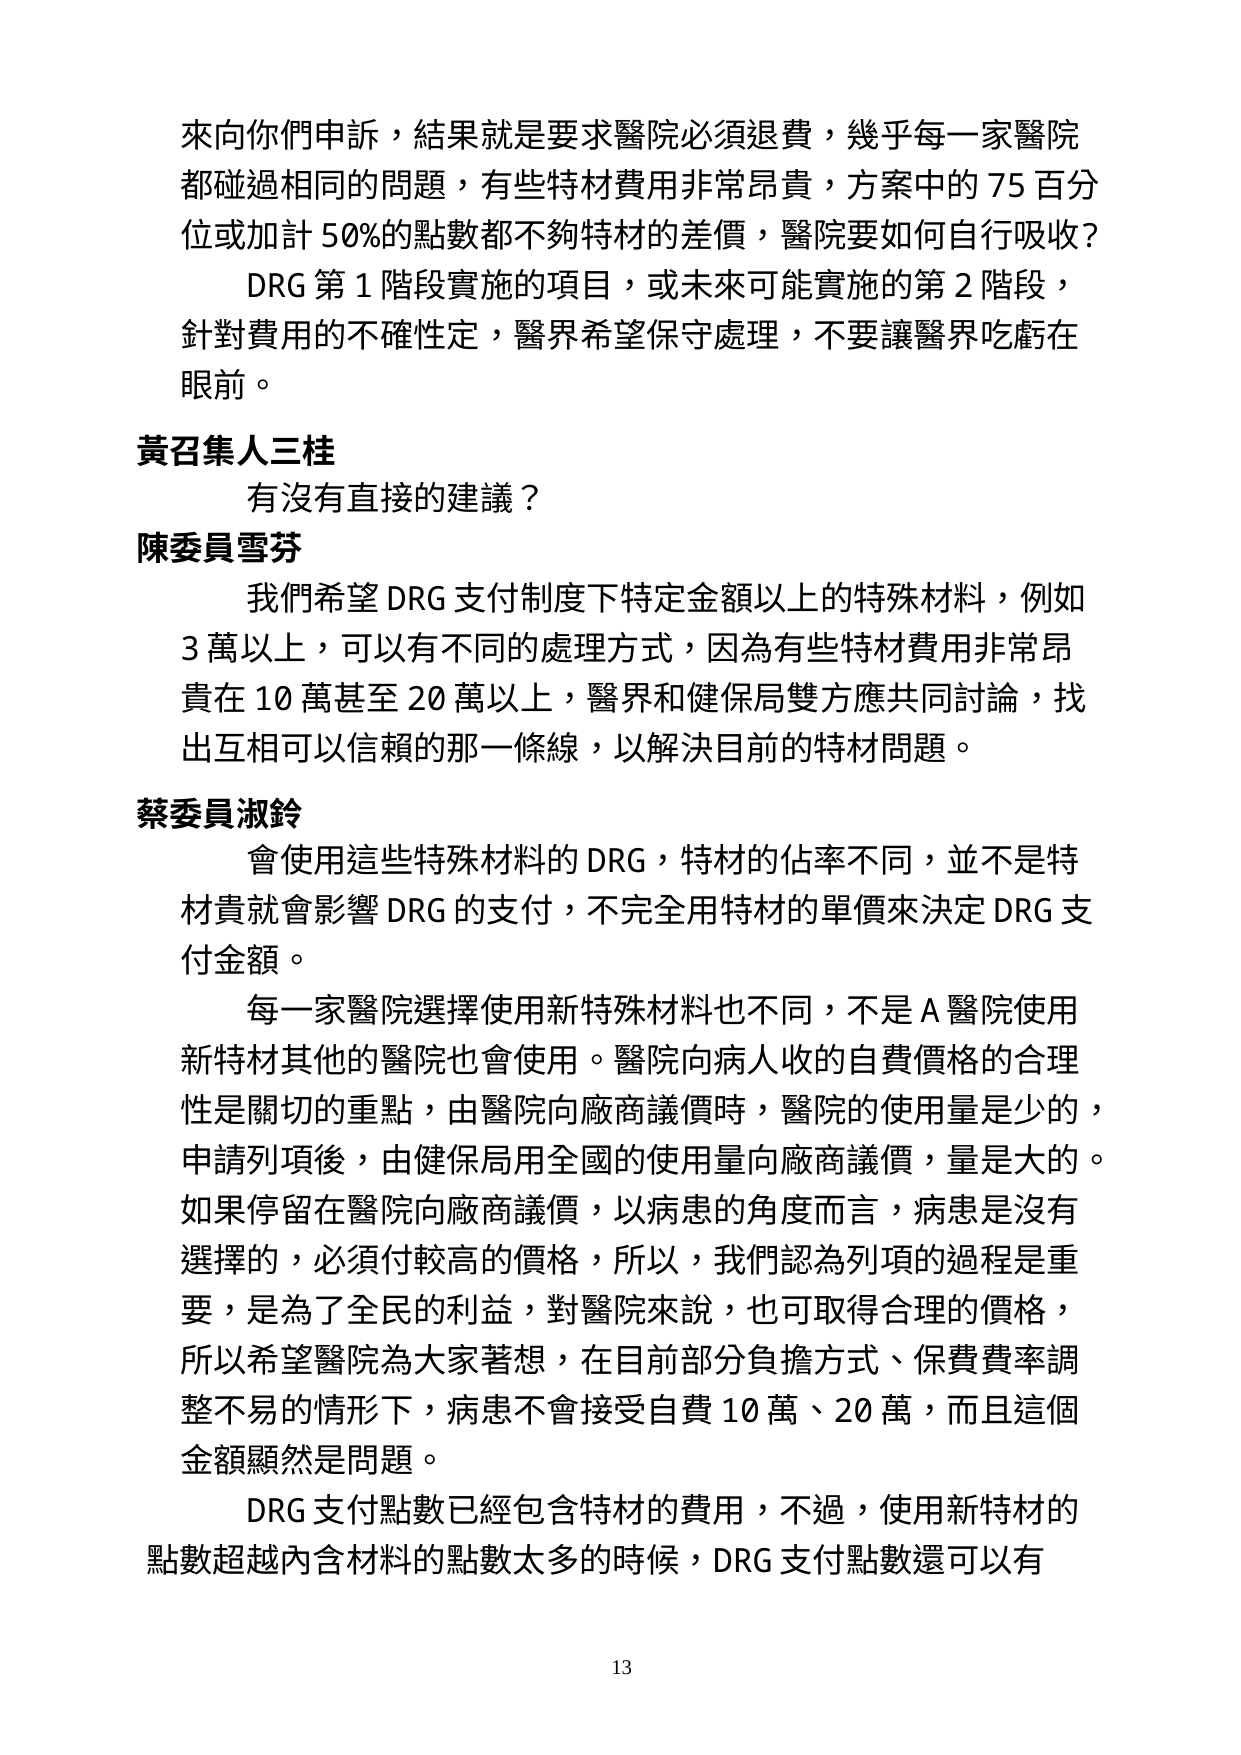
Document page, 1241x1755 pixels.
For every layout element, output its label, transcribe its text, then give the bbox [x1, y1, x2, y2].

text 每一家醫院選擇使用新特殊材料也不同，不是A醫院使用新特材其他的醫院也會使用。醫院向病人收的自費價格的合理性是關切的重點，由醫院向廠商議價時，醫院的使用量是少的，申請列項後，由健保局用全國的使用量向廠商議價，量是大的。如果停留在醫院向廠商議價，以病患的角度而言，病患是沒有選擇的，必須付較高的價格，所以，我們認為列項的過程是重要，是為了全民的利益，對醫院來說，也可取得合理的價格，所以希望醫院為大家著想，在目前部分負擔方式、保費費率調整不易的情形下，病患不會接受自費10萬、20萬，而且這個金額顯然是問題。 [180, 983, 1104, 1483]
text 黃召集人三桂 [136, 408, 1104, 470]
text 來向你們申訴，結果就是要求醫院必須退費，幾乎每一家醫院都碰過相同的問題，有些特材費用非常昂貴，方案中的75百分位或加計50%的點數都不夠特材的差價，醫院要如何自行吸收? [180, 108, 1104, 258]
text 我們希望DRG支付制度下特定金額以上的特殊材料，例如3萬以上，可以有不同的處理方式，因為有些特材費用非常昂貴在10萬甚至20萬以上，醫界和健保局雙方應共同討論，找出互相可以信賴的那一條線，以解決目前的特材問題。 [180, 570, 1104, 770]
text 蔡委員淑鈴 [136, 770, 1104, 833]
text DRG支付點數已經包含特材的費用，不過，使用新特材的點數超越內含材料的點數太多的時候，DRG支付點數還可以有 [146, 1483, 1104, 1583]
text DRG第1階段實施的項目，或未來可能實施的第2階段，針對費用的不確性定，醫界希望保守處理，不要讓醫界吃虧在眼前。 [180, 258, 1104, 408]
text 陳委員雪芬 [136, 520, 1104, 570]
text 有沒有直接的建議？ [180, 470, 1104, 520]
text 會使用這些特殊材料的DRG，特材的佔率不同，並不是特材貴就會影響DRG的支付，不完全用特材的單價來決定DRG支付金額。 [180, 833, 1104, 983]
